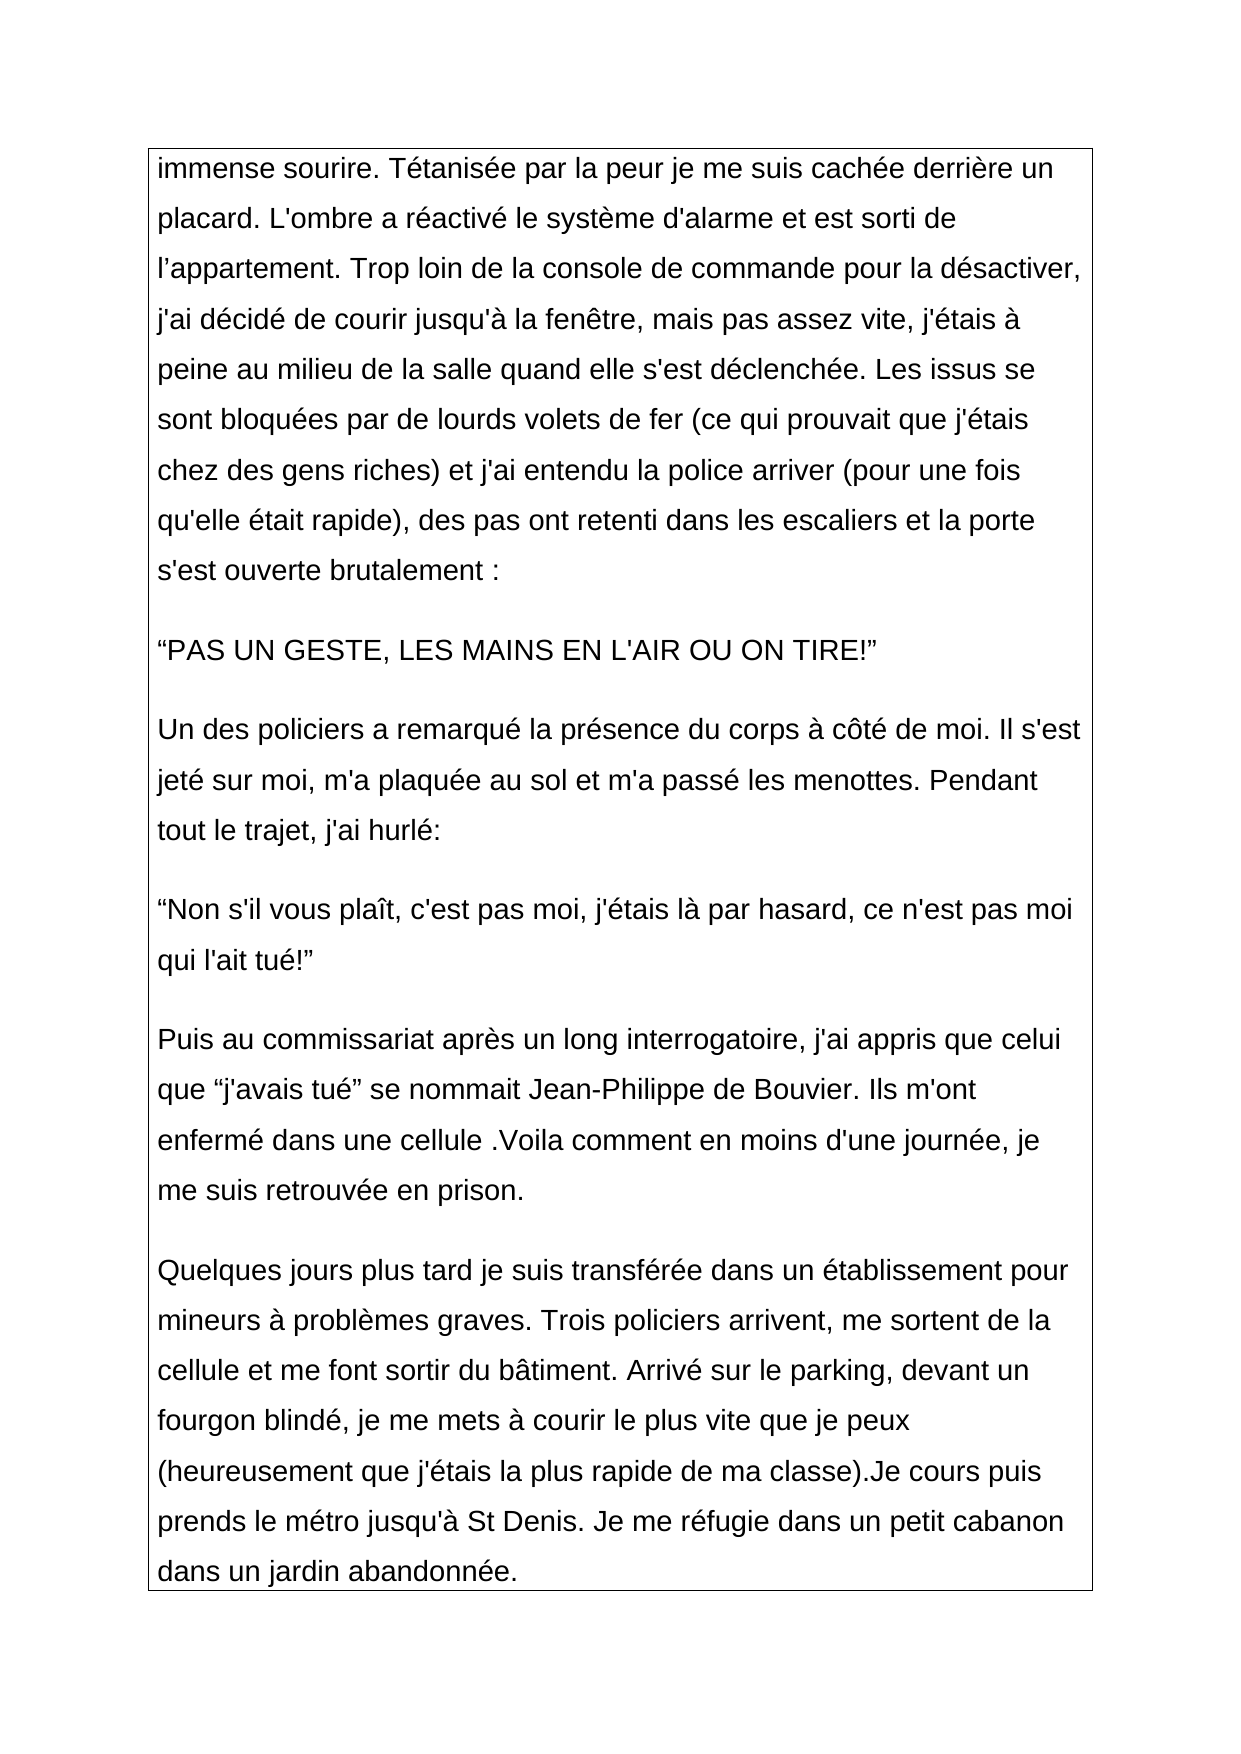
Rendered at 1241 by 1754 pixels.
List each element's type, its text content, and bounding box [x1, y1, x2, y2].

text “Non s'il vous plaît, c'est pas moi, j'étais là par hasard, ce n'est pas moi qui l'ait tué!” [149, 889, 1092, 976]
text Quelques jours plus tard je suis transférée dans un établissement pour mineurs à problèmes graves. Trois policiers arrivent, me sortent de la cellule et me font sortir du bâtiment. Arrivé sur le parking, devant un fourgon blindé, je me mets à courir le plus vite que je peux (heureusement que j'étais la plus rapide de ma classe).Je cours puis prends le métro jusqu'à St Denis. Je me réfugie dans un petit cabanon dans un jardin abandonnée. [149, 1249, 1092, 1590]
text Puis au commissariat après un long interrogatoire, j'ai appris que celui que “j'avais tué” se nommait Jean-Philippe de Bouvier. Ils m'ont enfermé dans une cellule .Voila comment en moins d'une journée, je me suis retrouvée en prison. [149, 1019, 1092, 1207]
text immense sourire. Tétanisée par la peur je me suis cachée derrière un placard. L'ombre a réactivé le système d'alarme et est sorti de l’appartement. Trop loin de la console de commande pour la désactiver, j'ai décidé de courir jusqu'à la fenêtre, mais pas assez vite, j'étais à peine au milieu de la salle quand elle s'est déclenchée. Les issus se sont bloquées par de lourds volets de fer (ce qui prouvait que j'étais chez des gens riches) et j'ai entendu la police arriver (pour une fois qu'elle était rapide), des pas ont retenti dans les escaliers et la porte s'est ouverte brutalement : [149, 149, 1092, 587]
text Un des policiers a remarqué la présence du corps à côté de moi. Il s'est jeté sur moi, m'a plaquée au sol et m'a passé les menottes. Pendant tout le trajet, j'ai hurlé: [149, 709, 1092, 846]
text “PAS UN GESTE, LES MAINS EN L'AIR OU ON TIRE!” [149, 629, 1092, 666]
